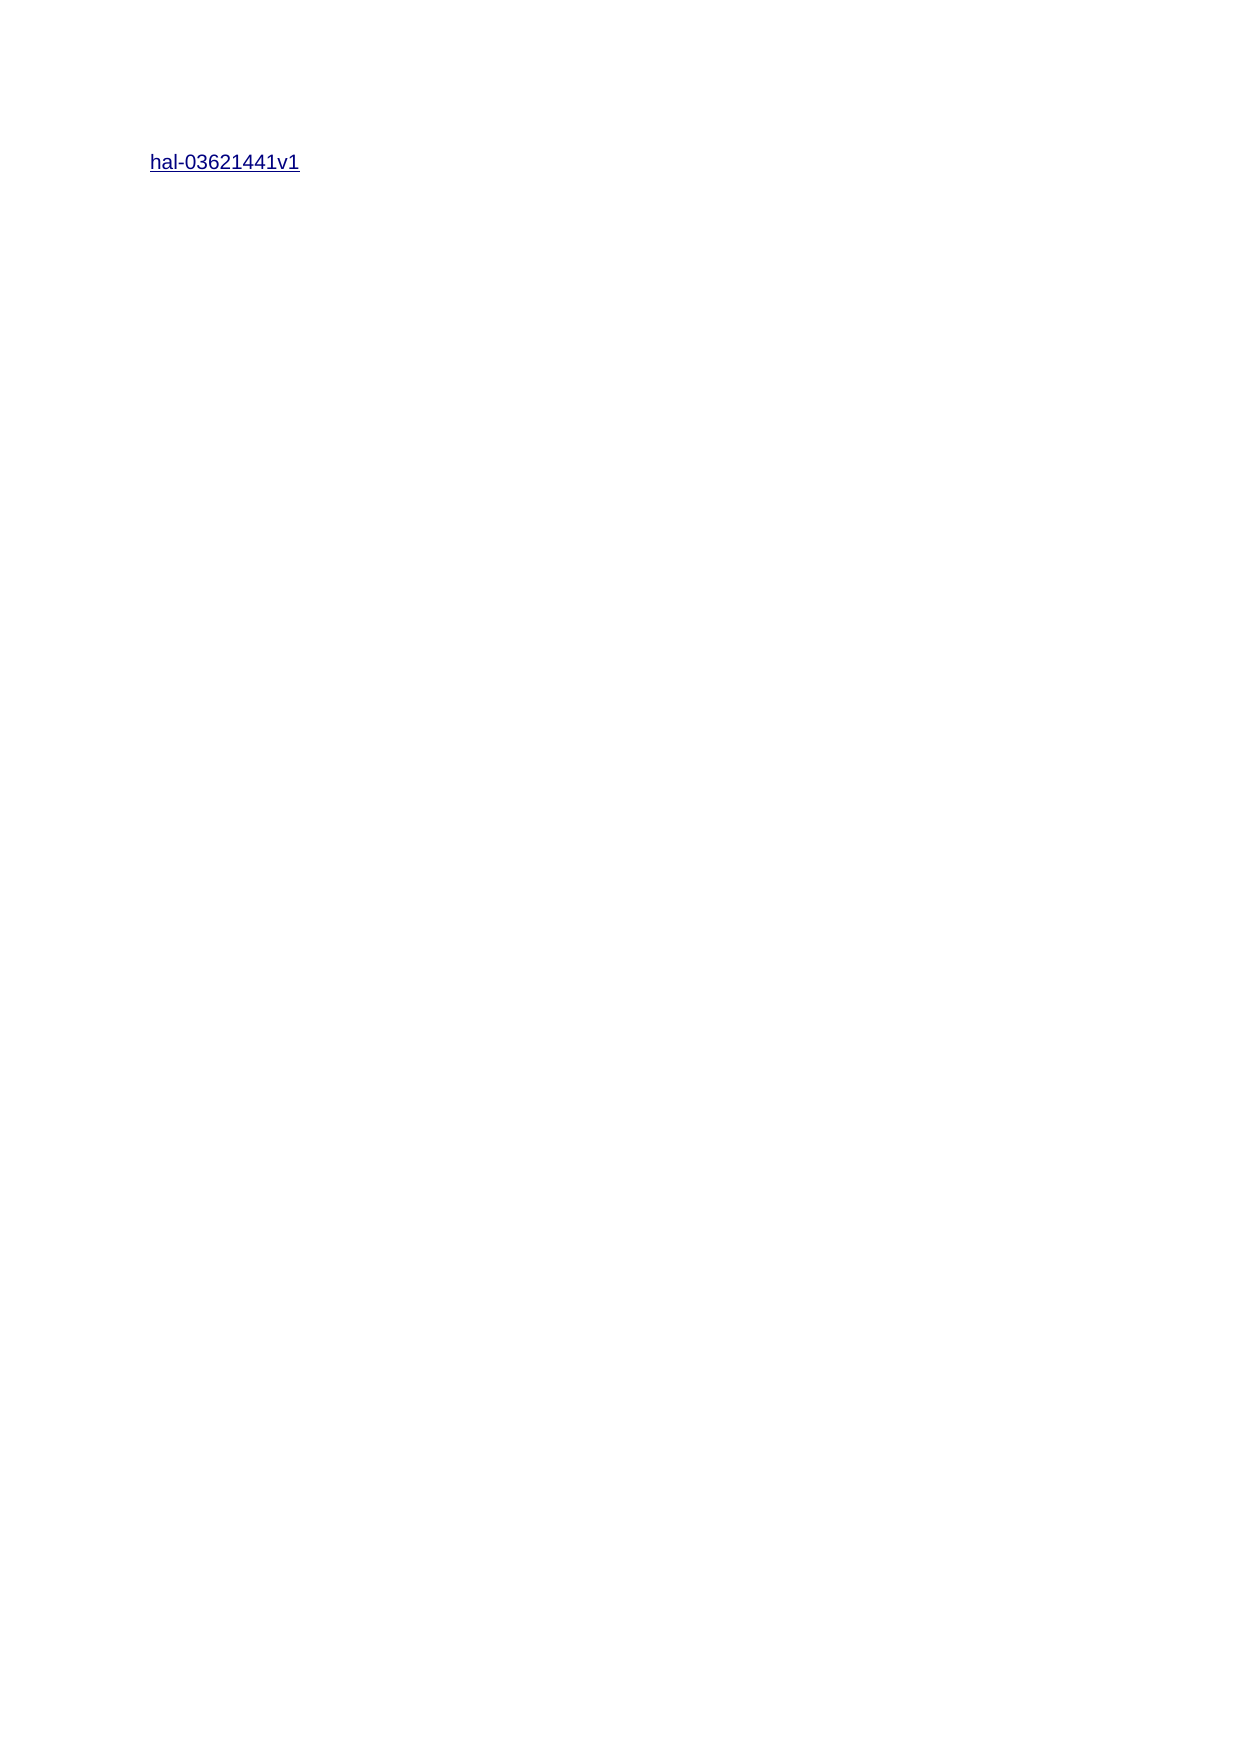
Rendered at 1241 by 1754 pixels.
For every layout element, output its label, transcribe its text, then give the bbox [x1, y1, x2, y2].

table_cell hal-03621441v1 [150, 150, 1090, 174]
